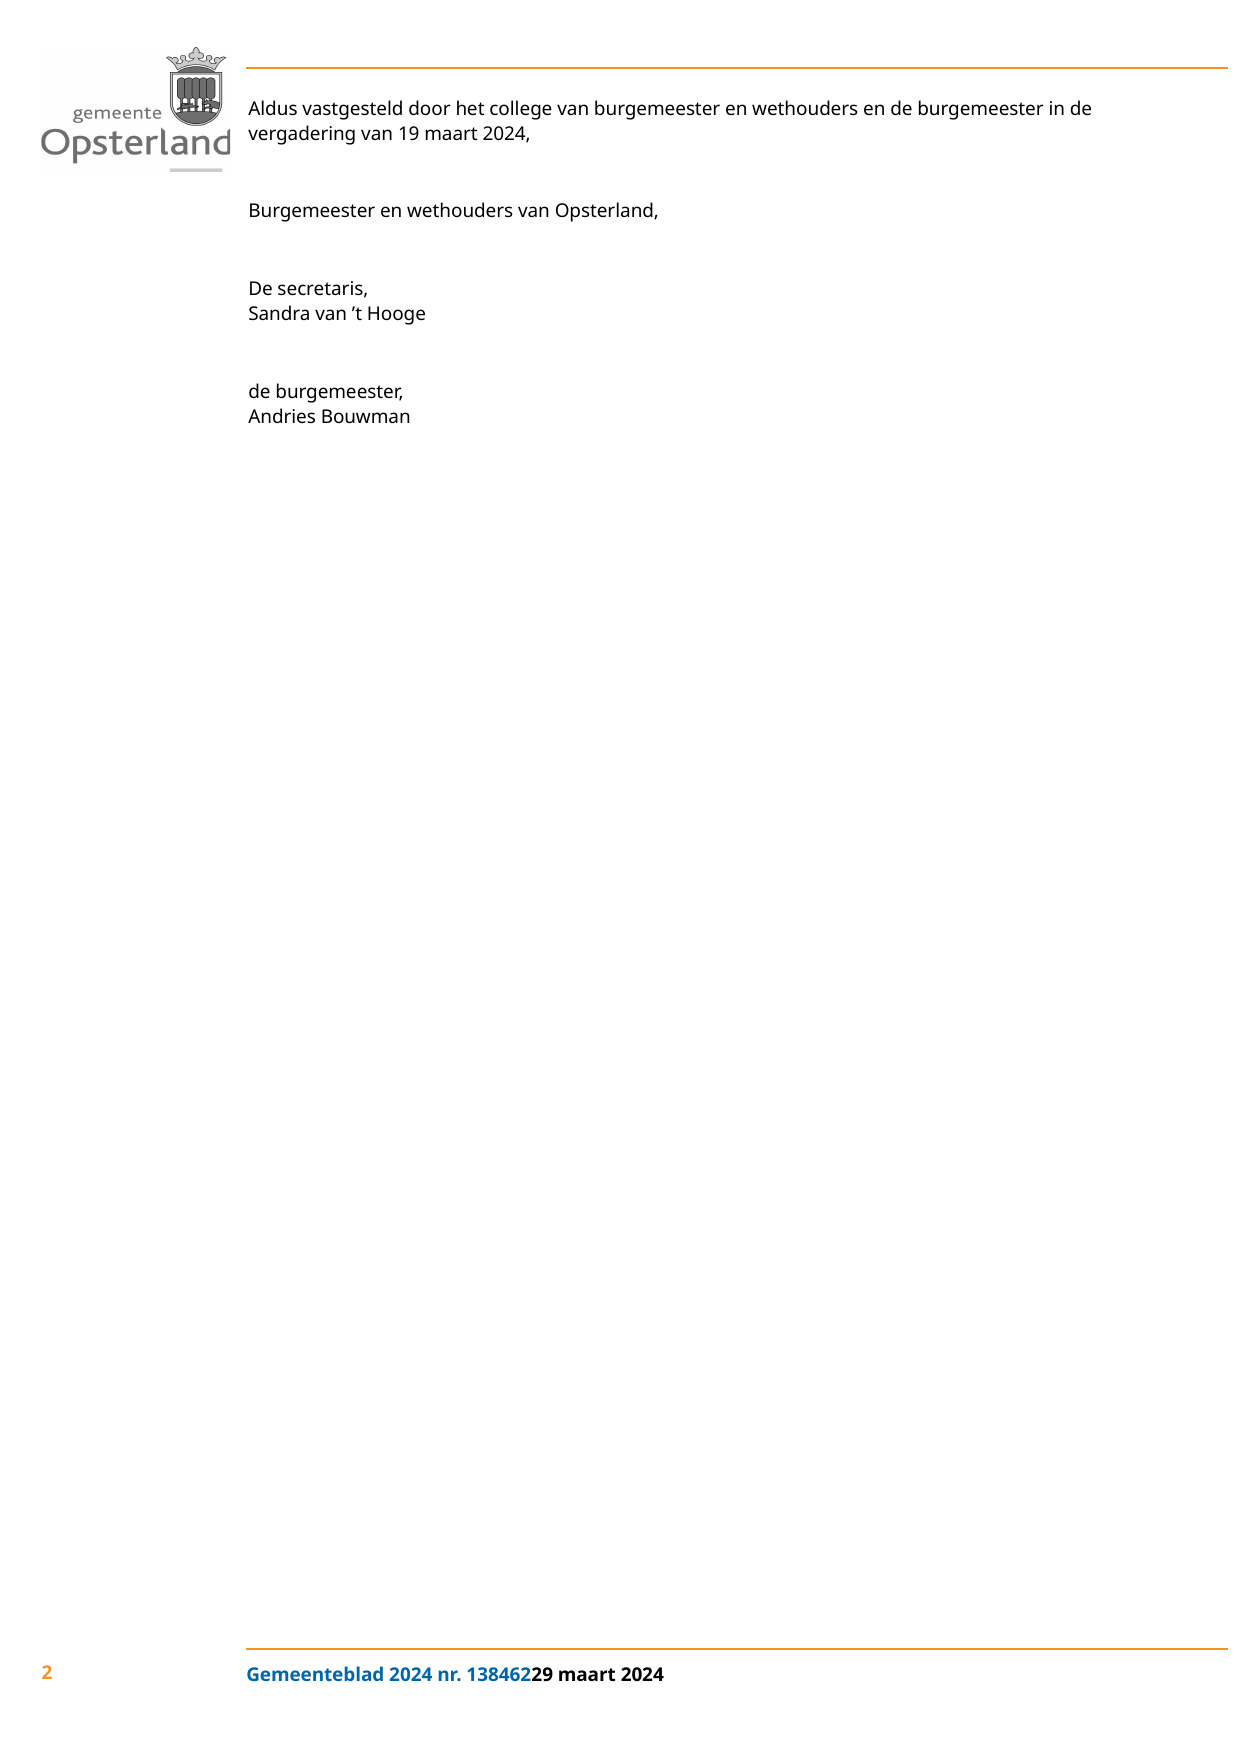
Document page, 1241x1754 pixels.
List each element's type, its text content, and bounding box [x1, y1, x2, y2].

text Andries Bouwman [248, 403, 1152, 429]
text Burgemeester en wethouders van Opsterland, [248, 198, 1152, 223]
text De secretaris, [248, 275, 1152, 301]
picture [41, 47, 231, 172]
text Sandra van ’t Hooge [248, 301, 1152, 326]
text Aldus vastgesteld door het college van burgemeester en wethouders en de burgemeester in de vergadering van 19 maart 2024, [248, 95, 1152, 146]
text de burgemeester, [248, 378, 1152, 403]
